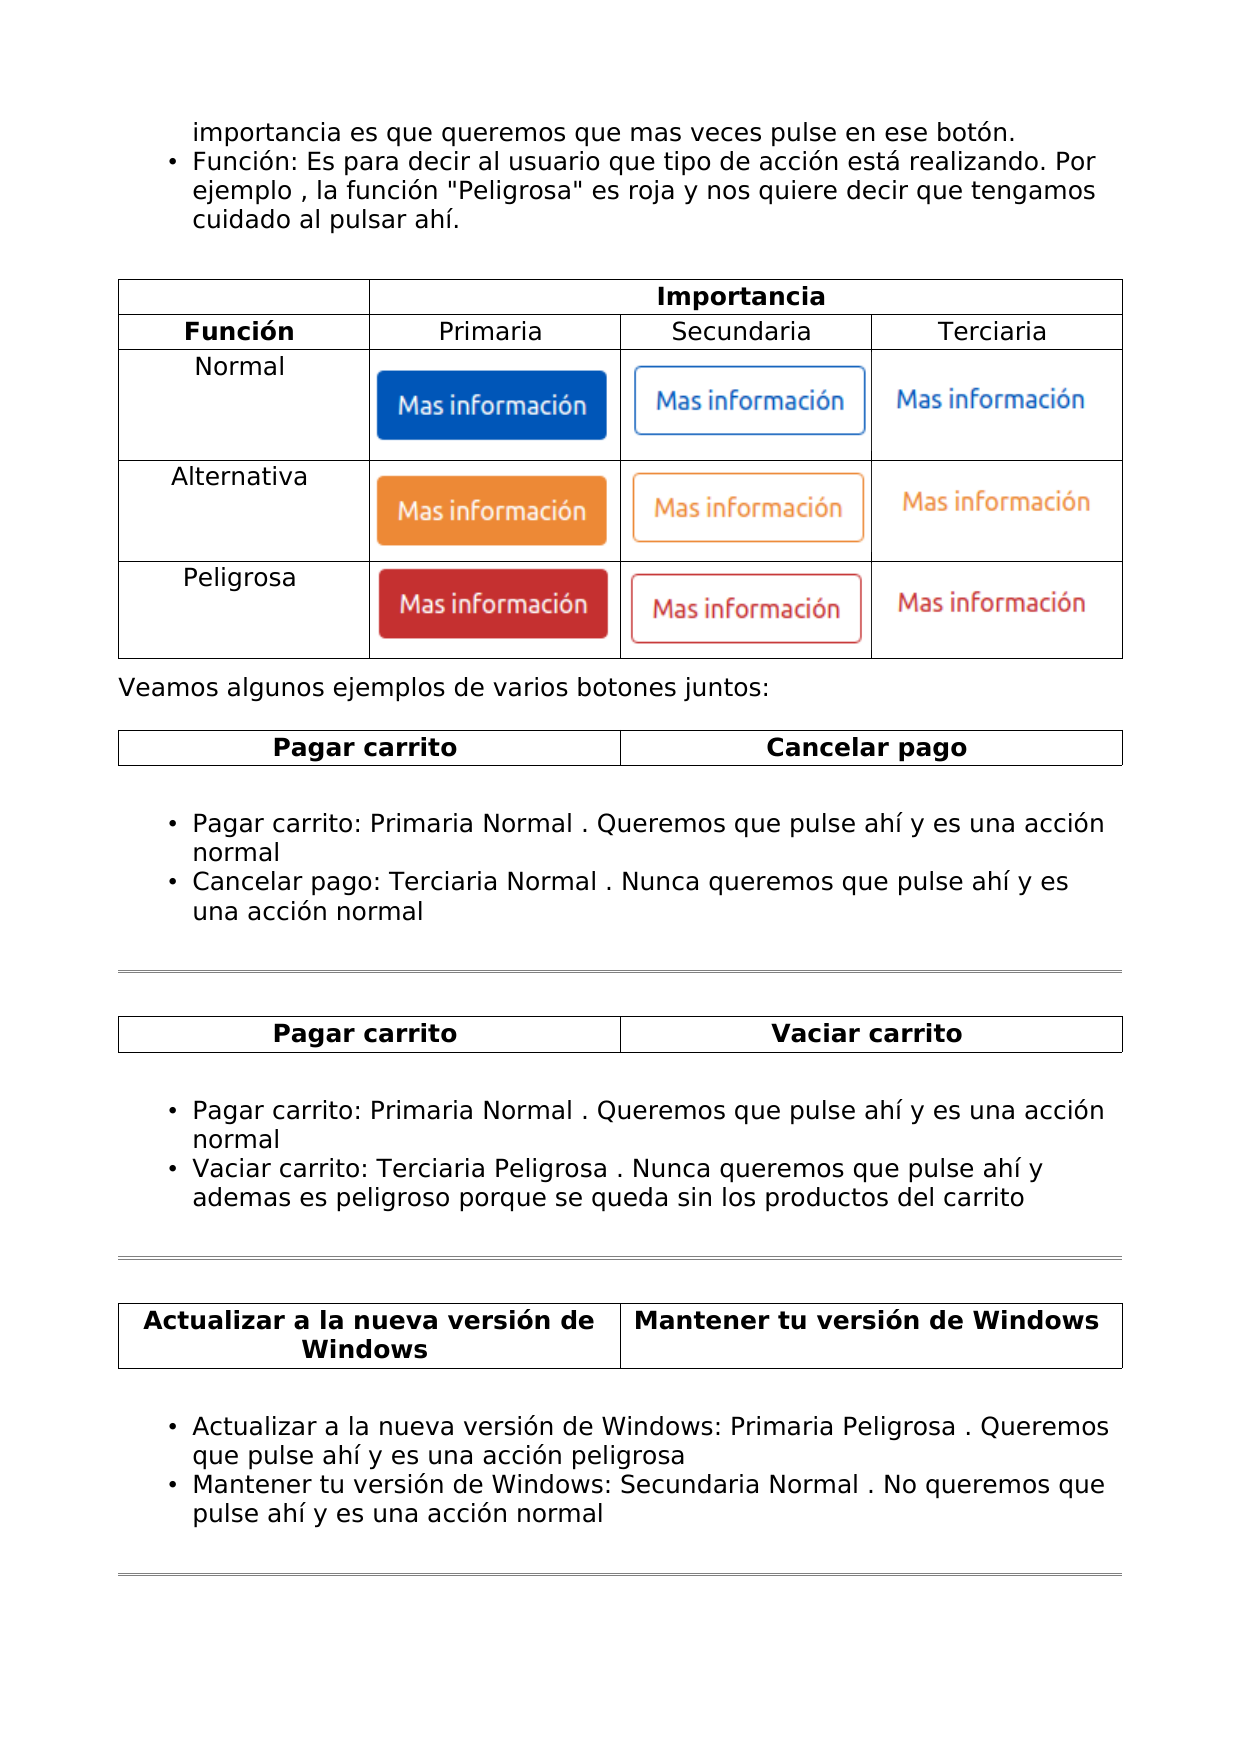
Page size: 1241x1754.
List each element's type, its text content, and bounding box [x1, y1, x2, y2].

table_cell [872, 562, 1122, 658]
table_cell Terciaria [872, 315, 1122, 349]
table_cell [370, 461, 620, 561]
table_cell Función [119, 315, 369, 349]
picture [884, 462, 1102, 549]
text Veamos algunos ejemplos de varios botones juntos: [118, 673, 1122, 702]
table_cell [872, 350, 1122, 459]
table_cell [370, 350, 620, 459]
picture [884, 563, 1102, 639]
table_cell [621, 350, 871, 459]
list Cancelar pago: Terciaria Normal . Nunca queremos que pulse ahí y es una acción normal [177, 867, 1122, 926]
list Actualizar a la nueva versión de Windows: Primaria Peligrosa . Queremos que pulse ahí y es una acción peligrosa [177, 1412, 1122, 1470]
picture [372, 462, 618, 552]
picture [622, 563, 872, 650]
picture [884, 352, 1101, 440]
list Función: Es para decir al usuario que tipo de acción está realizando. Por ejemplo , la función "Peligrosa" es roja y nos quiere decir que tengamos cuidado al pulsar ahí. [177, 147, 1122, 235]
list importancia es que queremos que mas veces pulse en ese botón. [177, 118, 1122, 147]
table_cell [872, 461, 1122, 561]
table_cell Alternativa [119, 461, 369, 561]
table_header [119, 280, 369, 314]
table_header Pagar carrito [119, 1017, 620, 1052]
picture [622, 462, 872, 552]
table_cell [370, 562, 620, 658]
list Pagar carrito: Primaria Normal . Queremos que pulse ahí y es una acción normal [177, 1096, 1122, 1154]
list Pagar carrito: Primaria Normal . Queremos que pulse ahí y es una acción normal [177, 809, 1122, 867]
list Mantener tu versión de Windows: Secundaria Normal . No queremos que pulse ahí y es una acción normal [177, 1470, 1122, 1528]
table_cell [621, 461, 871, 561]
table_header Pagar carrito [119, 731, 620, 765]
list Vaciar carrito: Terciaria Peligrosa . Nunca queremos que pulse ahí y ademas es peligroso porque se queda sin los productos del carrito [177, 1154, 1122, 1213]
table_header Mantener tu versión de Windows [621, 1304, 1122, 1367]
table_header Vaciar carrito [621, 1017, 1122, 1052]
picture [372, 352, 618, 448]
table_header Cancelar pago [621, 731, 1122, 765]
table_cell Secundaria [621, 315, 871, 349]
picture [373, 563, 616, 645]
table_cell Normal [119, 350, 369, 459]
table_header Importancia [370, 280, 1122, 314]
picture [622, 352, 872, 451]
table_cell [621, 562, 871, 658]
table_cell Primaria [370, 315, 620, 349]
table_header Actualizar a la nueva versión de Windows [119, 1304, 620, 1367]
table_cell Peligrosa [119, 562, 369, 658]
